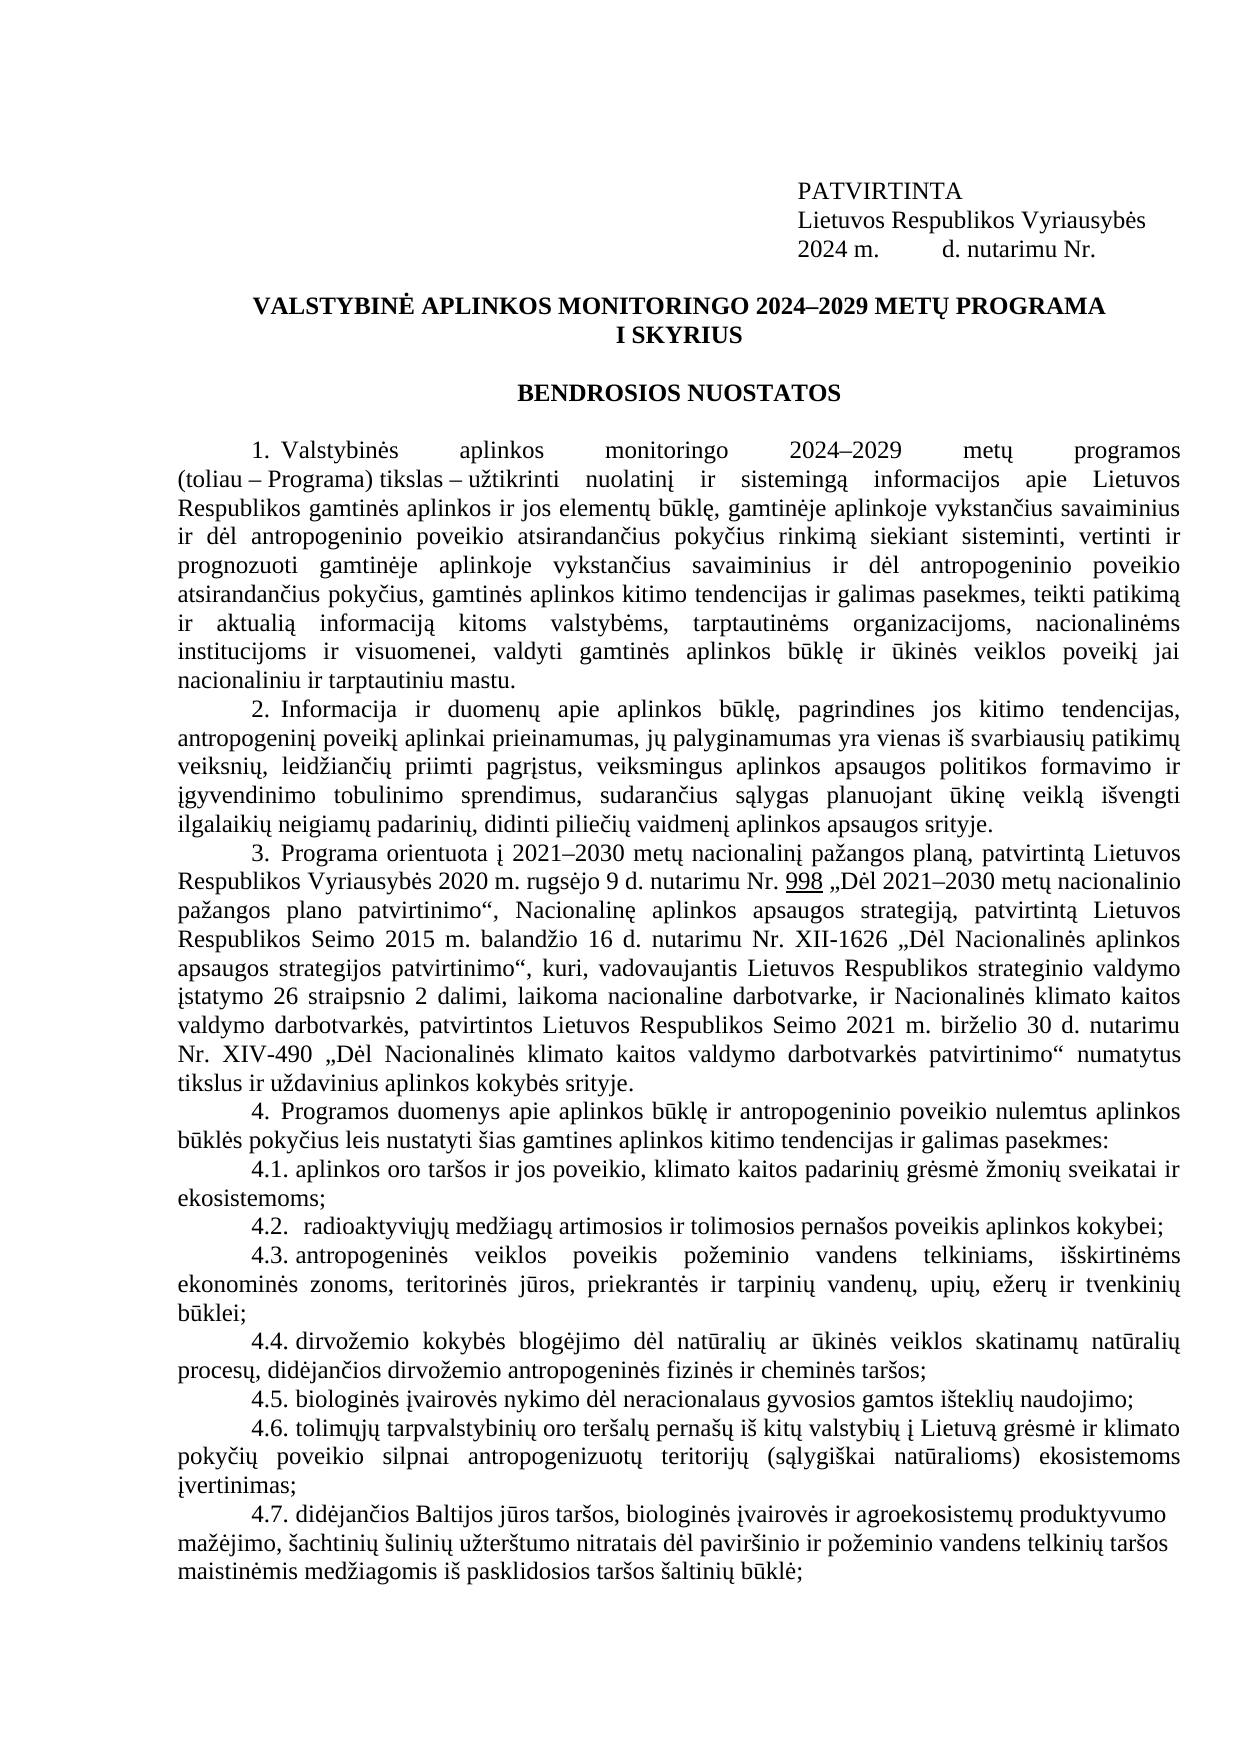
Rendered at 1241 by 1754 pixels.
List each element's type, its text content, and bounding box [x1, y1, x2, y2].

text 4.6. tolimųjų tarpvalstybinių oro teršalų pernašų iš kitų valstybių į Lietuvą grėsmė ir klimato pokyčių poveikio silpnai antropogenizuotų teritorijų (sąlygiškai natūralioms) ekosistemoms įvertinimas; [177, 1413, 1181, 1499]
text 4. Programos duomenys apie aplinkos būklę ir antropogeninio poveikio nulemtus aplinkos būklės pokyčius leis nustatyti šias gamtines aplinkos kitimo tendencijas ir galimas pasekmes: [177, 1096, 1181, 1154]
text 2. Informacija ir duomenų apie aplinkos būklę, pagrindines jos kitimo tendencijas, antropogeninį poveikį aplinkai prieinamumas, jų palyginamumas yra vienas iš svarbiausių patikimų veiksnių, leidžiančių priimti pagrįstus, veiksmingus aplinkos apsaugos politikos formavimo ir įgyvendinimo tobulinimo sprendimus, sudarančius sąlygas planuojant ūkinę veiklą išvengti ilgalaikių neigiamų padarinių, didinti piliečių vaidmenį aplinkos apsaugos srityje. [177, 694, 1181, 838]
text Lietuvos Respublikos Vyriausybės [177, 205, 1181, 234]
text 4.2. radioaktyviųjų medžiagų artimosios ir tolimosios pernašos poveikis aplinkos kokybei; [251, 1211, 1181, 1240]
text 4.4. dirvožemio kokybės blogėjimo dėl natūralių ar ūkinės veiklos skatinamų natūralių procesų, didėjančios dirvožemio antropogeninės fizinės ir cheminės taršos; [177, 1326, 1181, 1384]
text 4.7. didėjančios Baltijos jūros taršos, biologinės įvairovės ir agroekosistemų produktyvumo mažėjimo, šachtinių šulinių užterštumo nitratais dėl paviršinio ir požeminio vandens telkinių taršos maistinėmis medžiagomis iš pasklidosios taršos šaltinių būklė; [177, 1499, 1181, 1585]
text PATVIRTINTA [177, 176, 1181, 205]
text I SKYRIUS [177, 320, 1181, 349]
text 3. Programa orientuota į 2021–2030 metų nacionalinį pažangos planą, patvirtintą Lietuvos Respublikos Vyriausybės 2020 m. rugsėjo 9 d. nutarimu Nr. 998 „Dėl 2021–2030 metų nacionalinio pažangos plano patvirtinimo“, Nacionalinę aplinkos apsaugos strategiją, patvirtintą Lietuvos Respublikos Seimo 2015 m. balandžio 16 d. nutarimu Nr. XII-1626 „Dėl Nacionalinės aplinkos apsaugos strategijos patvirtinimo“, kuri, vadovaujantis Lietuvos Respublikos strateginio valdymo įstatymo 26 straipsnio 2 dalimi, laikoma nacionaline darbotvarke, ir Nacionalinės klimato kaitos valdymo darbotvarkės, patvirtintos Lietuvos Respublikos Seimo 2021 m. birželio 30 d. nutarimu Nr. XIV-490 „Dėl Nacionalinės klimato kaitos valdymo darbotvarkės patvirtinimo“ numatytus tikslus ir uždavinius aplinkos kokybės srityje. [177, 838, 1181, 1096]
text 1. Valstybinės aplinkos monitoringo 2024–2029 metų programos (toliau – Programa) tikslas – užtikrinti nuolatinį ir sistemingą informacijos apie Lietuvos Respublikos gamtinės aplinkos ir jos elementų būklę, gamtinėje aplinkoje vykstančius savaiminius ir dėl antropogeninio poveikio atsirandančius pokyčius rinkimą siekiant sisteminti, vertinti ir prognozuoti gamtinėje aplinkoje vykstančius savaiminius ir dėl antropogeninio poveikio atsirandančius pokyčius, gamtinės aplinkos kitimo tendencijas ir galimas pasekmes, teikti patikimą ir aktualią informaciją kitoms valstybėms, tarptautinėms organizacijoms, nacionalinėms institucijoms ir visuomenei, valdyti gamtinės aplinkos būklę ir ūkinės veiklos poveikį jai nacionaliniu ir tarptautiniu mastu. [177, 435, 1181, 694]
text BENDROSIOS NUOSTATOS [177, 378, 1181, 406]
text VALSTYBINĖ APLINKOS MONITORINGO 2024–2029 METŲ PROGRAMA [177, 291, 1181, 320]
text 4.5. biologinės įvairovės nykimo dėl neracionalaus gyvosios gamtos išteklių naudojimo; [177, 1384, 1181, 1413]
text 2024 m. d. nutarimu Nr. [177, 234, 1181, 263]
text 4.3. antropogeninės veiklos poveikis požeminio vandens telkiniams, išskirtinėms ekonominės zonoms, teritorinės jūros, priekrantės ir tarpinių vandenų, upių, ežerų ir tvenkinių būklei; [177, 1240, 1181, 1326]
text 4.1. aplinkos oro taršos ir jos poveikio, klimato kaitos padarinių grėsmė žmonių sveikatai ir ekosistemoms; [177, 1154, 1181, 1211]
